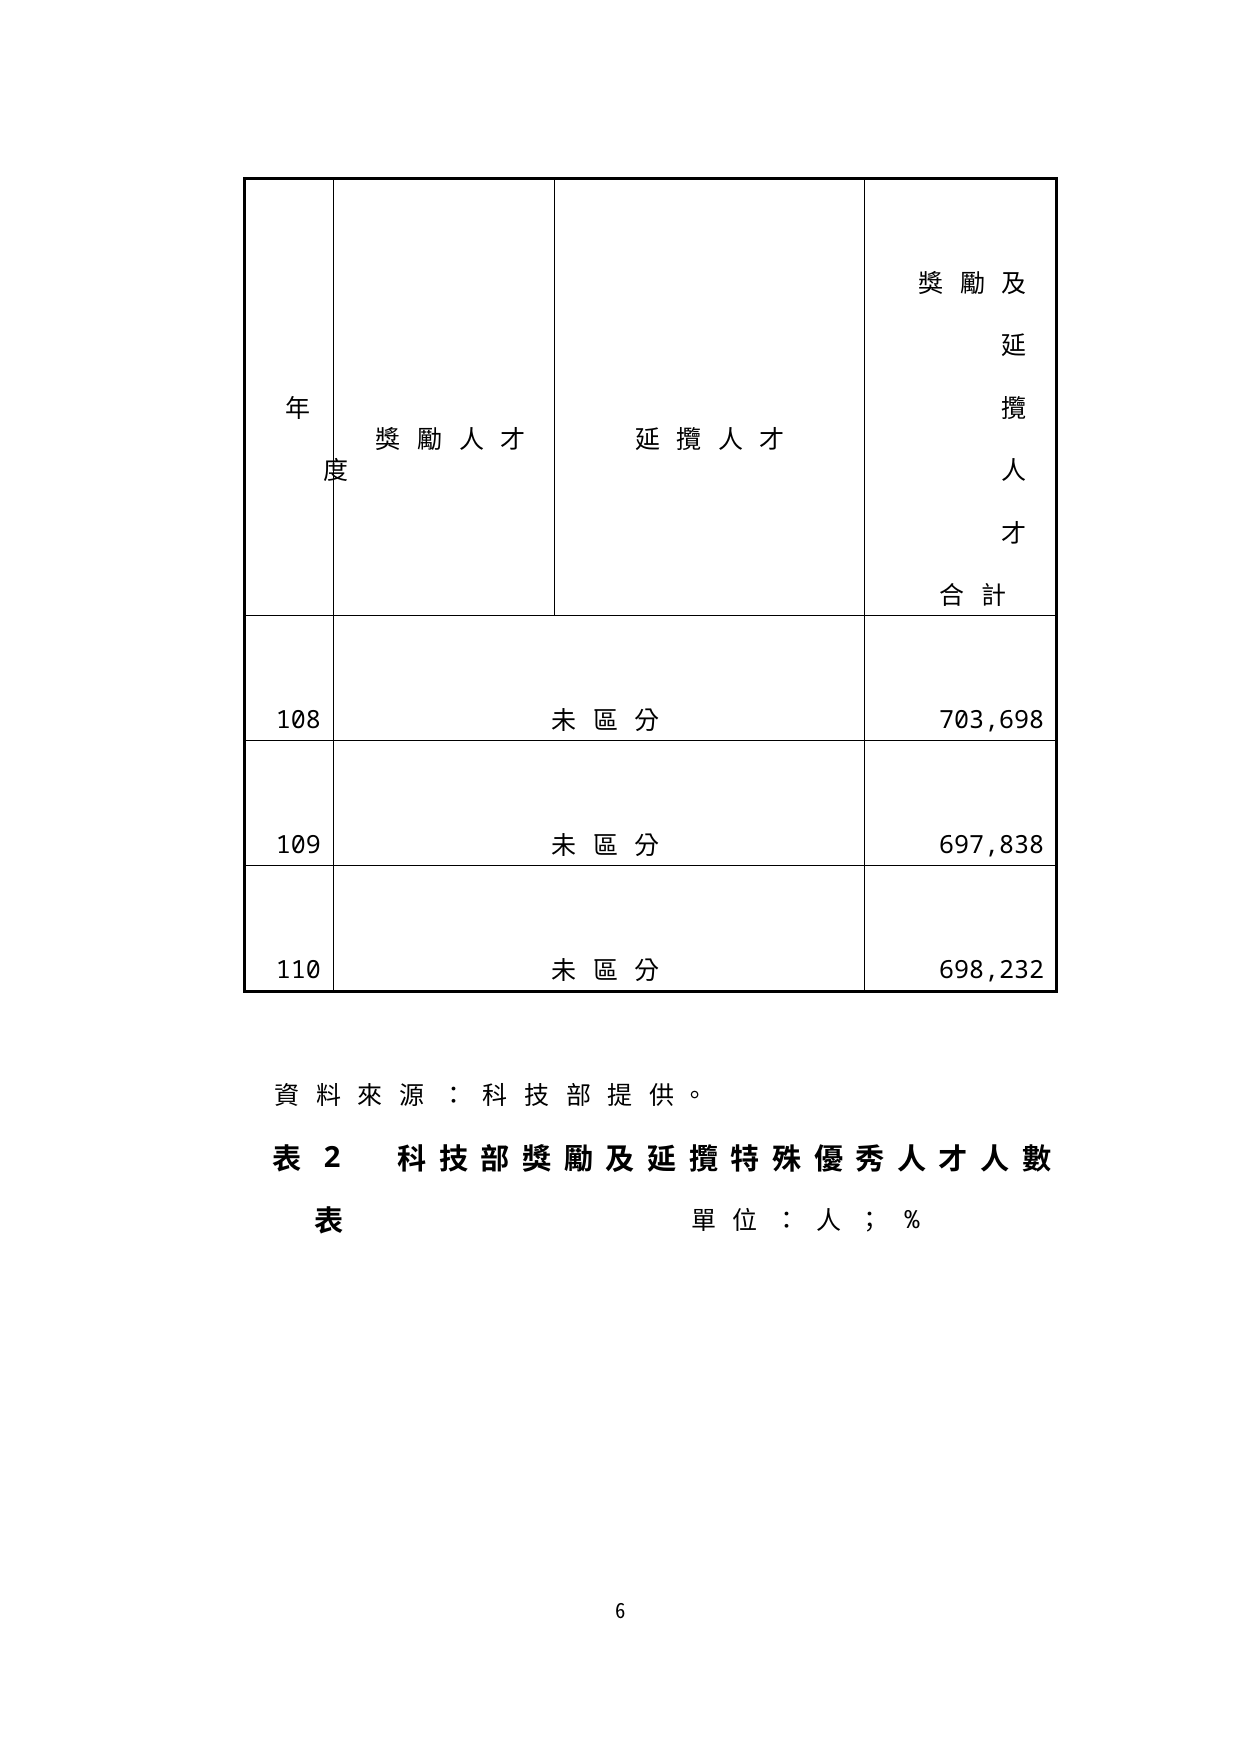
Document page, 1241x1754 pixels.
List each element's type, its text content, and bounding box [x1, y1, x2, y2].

table_cell 698,232 [865, 866, 1055, 990]
table_cell 109 [246, 741, 333, 865]
text 表2 科技部獎勵及延攬特殊優秀人才人數表 單位：人；% [239, 1115, 1058, 1240]
table_header 獎勵人才 [334, 180, 554, 615]
table_cell 未區分 [334, 866, 864, 990]
text 資料來源：科技部提供。 [241, 1052, 1058, 1115]
table_header 延攬人才 [555, 180, 864, 615]
table_cell 703,698 [865, 616, 1055, 740]
table_header 年度 [246, 180, 333, 615]
table_cell 110 [246, 866, 333, 990]
table_cell 697,838 [865, 741, 1055, 865]
table_cell 未區分 [334, 616, 864, 740]
table_cell 未區分 [334, 741, 864, 865]
table_header 獎勵及延攬人才 合計 [865, 180, 1055, 615]
table_cell 108 [246, 616, 333, 740]
